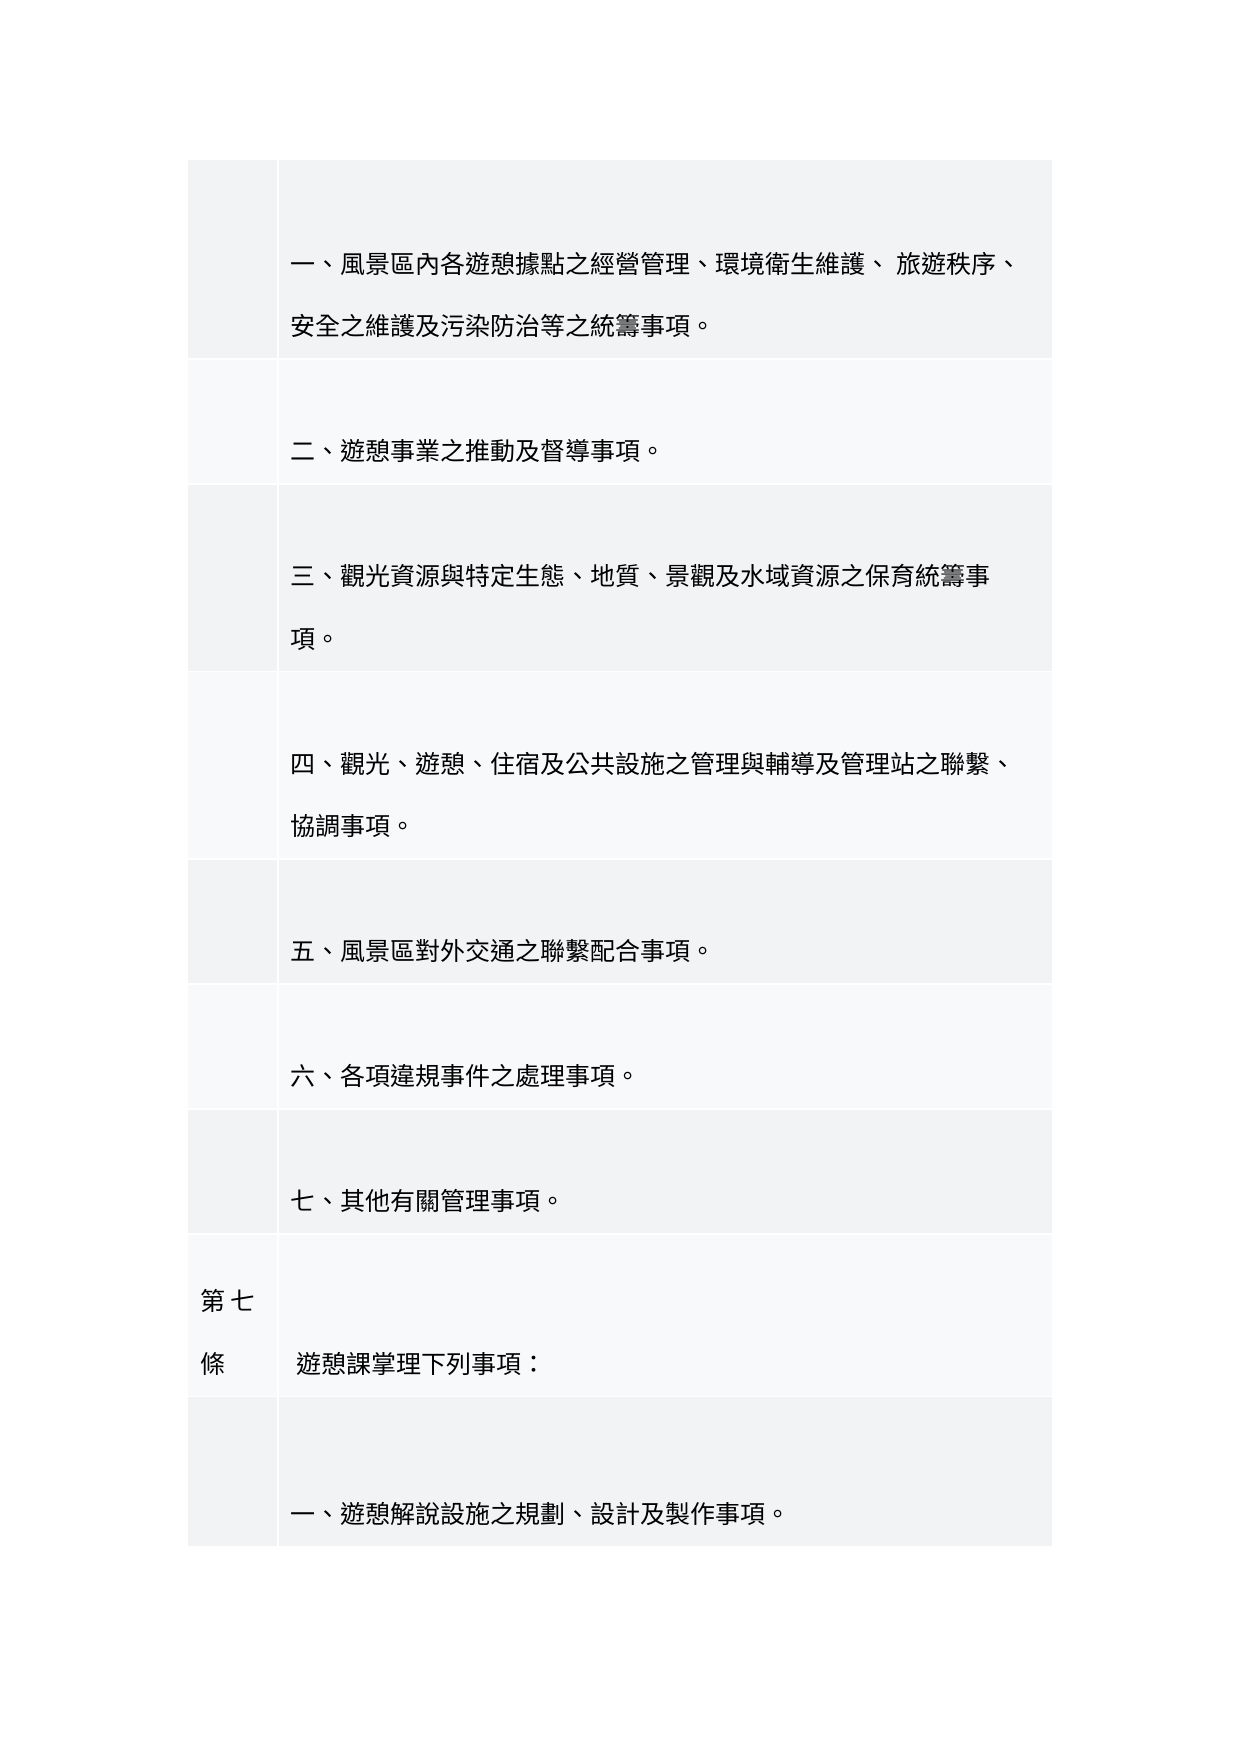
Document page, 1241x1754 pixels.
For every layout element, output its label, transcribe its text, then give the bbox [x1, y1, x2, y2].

table_cell 遊憩課掌理下列事項： [279, 1235, 1052, 1396]
table_cell 一、風景區內各遊憩據點之經營管理、環境衛生維護、 旅遊秩序、安全之維護及污染防治等之統籌事項。 [279, 160, 1052, 358]
table_cell 四、觀光、遊憩、住宿及公共設施之管理與輔導及管理站之聯繫、協調事項。 [279, 672, 1052, 858]
table_cell 五、風景區對外交通之聯繫配合事項。 [279, 860, 1052, 983]
table_cell [188, 672, 277, 858]
table_cell 一、遊憩解說設施之規劃、設計及製作事項。 [279, 1397, 1052, 1546]
table_cell 二、遊憩事業之推動及督導事項。 [279, 360, 1052, 483]
table_cell 六、各項違規事件之處理事項。 [279, 985, 1052, 1108]
table_cell 七、其他有關管理事項。 [279, 1110, 1052, 1233]
table_cell [188, 860, 277, 983]
table_cell 三、觀光資源與特定生態、地質、景觀及水域資源之保育統籌事項。 [279, 485, 1052, 671]
table_cell [188, 160, 277, 358]
table_cell 第 七 條 [188, 1235, 277, 1396]
table_cell [188, 360, 277, 483]
table_cell [188, 1397, 277, 1546]
table_cell [188, 485, 277, 671]
table_cell [188, 985, 277, 1108]
table_cell [188, 1110, 277, 1233]
